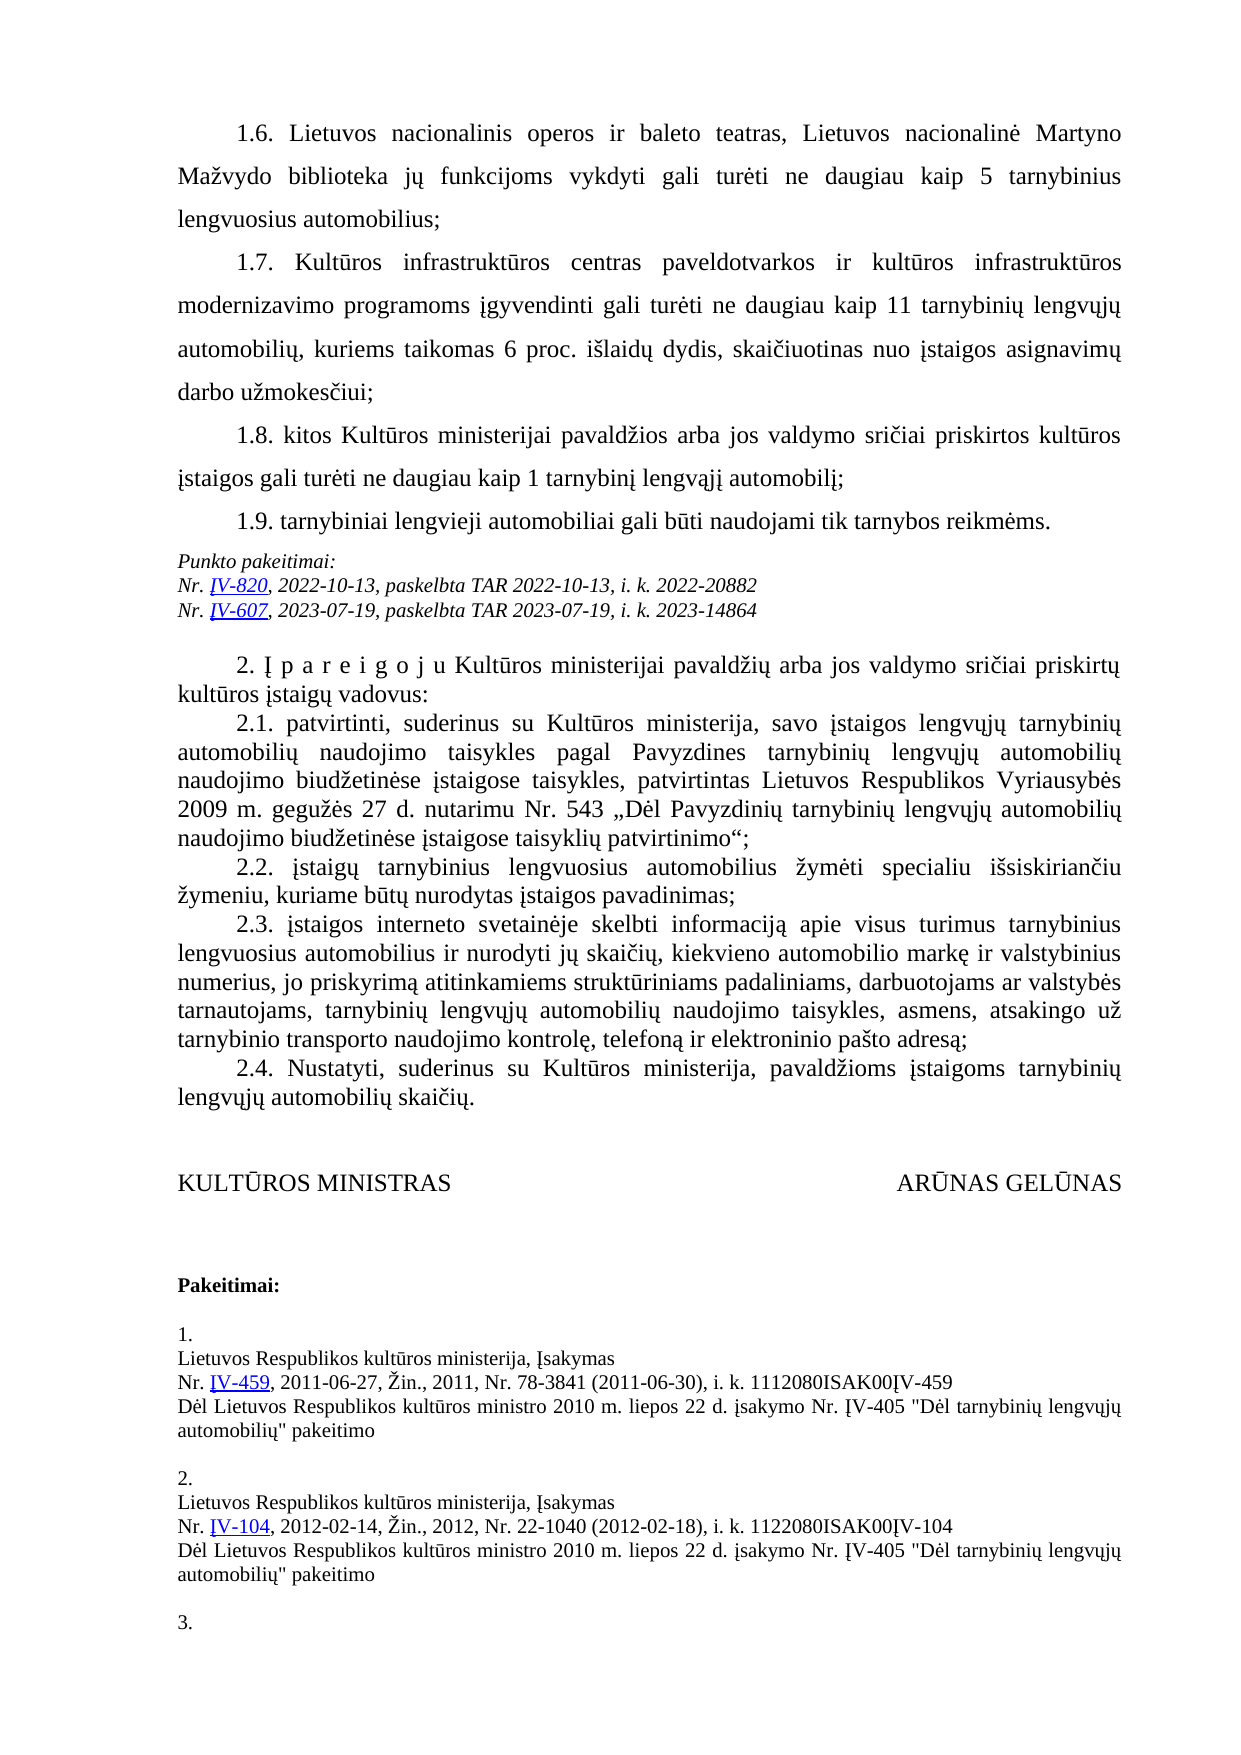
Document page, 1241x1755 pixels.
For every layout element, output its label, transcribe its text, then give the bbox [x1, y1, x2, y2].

text 2.3. įstaigos interneto svetainėje skelbti informaciją apie visus turimus tarnybinius lengvuosius automobilius ir nurodyti jų skaičių, kiekvieno automobilio markę ir valstybinius numerius, jo priskyrimą atitinkamiems struktūriniams padaliniams, darbuotojams ar valstybės tarnautojams, tarnybinių lengvųjų automobilių naudojimo taisykles, asmens, atsakingo už tarnybinio transporto naudojimo kontrolę, telefoną ir elektroninio pašto adresą; [177, 909, 1122, 1053]
text Lietuvos Respublikos kultūros ministerija, Įsakymas [177, 1490, 1122, 1514]
text Lietuvos Respublikos kultūros ministerija, Įsakymas [177, 1346, 1122, 1370]
text 1. [177, 1322, 1122, 1346]
text 2.1. patvirtinti, suderinus su Kultūros ministerija, savo įstaigos lengvųjų tarnybinių automobilių naudojimo taisykles pagal Pavyzdines tarnybinių lengvųjų automobilių naudojimo biudžetinėse įstaigose taisykles, patvirtintas Lietuvos Respublikos Vyriausybės 2009 m. gegužės 27 d. nutarimu Nr. 543 „Dėl Pavyzdinių tarnybinių lengvųjų automobilių naudojimo biudžetinėse įstaigose taisyklių patvirtinimo“; [177, 708, 1122, 852]
text 1.7. Kultūros infrastruktūros centras paveldotvarkos ir kultūros infrastruktūros modernizavimo programoms įgyvendinti gali turėti ne daugiau kaip 11 tarnybinių lengvųjų automobilių, kuriems taikomas 6 proc. išlaidų dydis, skaičiuotinas nuo įstaigos asignavimų darbo užmokesčiui; [177, 247, 1122, 406]
text Nr. ĮV-607, 2023-07-19, paskelbta TAR 2023-07-19, i. k. 2023-14864 [177, 597, 1122, 622]
text Nr. ĮV-459, 2011-06-27, Žin., 2011, Nr. 78-3841 (2011-06-30), i. k. 1112080ISAK00ĮV-459 [177, 1370, 1122, 1394]
text Nr. ĮV-820, 2022-10-13, paskelbta TAR 2022-10-13, i. k. 2022-20882 [177, 573, 1122, 597]
text Pakeitimai: [177, 1273, 1122, 1297]
text 1.6. Lietuvos nacionalinis operos ir baleto teatras, Lietuvos nacionalinė Martyno Mažvydo biblioteka jų funkcijoms vykdyti gali turėti ne daugiau kaip 5 tarnybinius lengvuosius automobilius; [177, 118, 1122, 233]
text 2. [177, 1466, 1122, 1490]
text Dėl Lietuvos Respublikos kultūros ministro 2010 m. liepos 22 d. įsakymo Nr. ĮV-405 "Dėl tarnybinių lengvųjų automobilių" pakeitimo [177, 1538, 1122, 1586]
text Punkto pakeitimai: [177, 549, 1122, 573]
text 2. Į p a r e i g o j u Kultūros ministerijai pavaldžių arba jos valdymo sričiai priskirtų kultūros įstaigų vadovus: [177, 650, 1122, 708]
text Dėl Lietuvos Respublikos kultūros ministro 2010 m. liepos 22 d. įsakymo Nr. ĮV-405 "Dėl tarnybinių lengvųjų automobilių" pakeitimo [177, 1394, 1122, 1442]
text 1.9. tarnybiniai lengvieji automobiliai gali būti naudojami tik tarnybos reikmėms. [177, 506, 1122, 535]
text Nr. ĮV-104, 2012-02-14, Žin., 2012, Nr. 22-1040 (2012-02-18), i. k. 1122080ISAK00ĮV-104 [177, 1514, 1122, 1538]
text 2.4. Nustatyti, suderinus su Kultūros ministerija, pavaldžioms įstaigoms tarnybinių lengvųjų automobilių skaičių. [177, 1053, 1122, 1110]
text 2.2. įstaigų tarnybinius lengvuosius automobilius žymėti specialiu išsiskiriančiu žymeniu, kuriame būtų nurodytas įstaigos pavadinimas; [177, 852, 1122, 909]
text 1.8. kitos Kultūros ministerijai pavaldžios arba jos valdymo sričiai priskirtos kultūros įstaigos gali turėti ne daugiau kaip 1 tarnybinį lengvąjį automobilį; [177, 420, 1122, 492]
text Kultūros ministras Arūnas Gelūnas [177, 1168, 1122, 1197]
text 3. [177, 1610, 1122, 1634]
